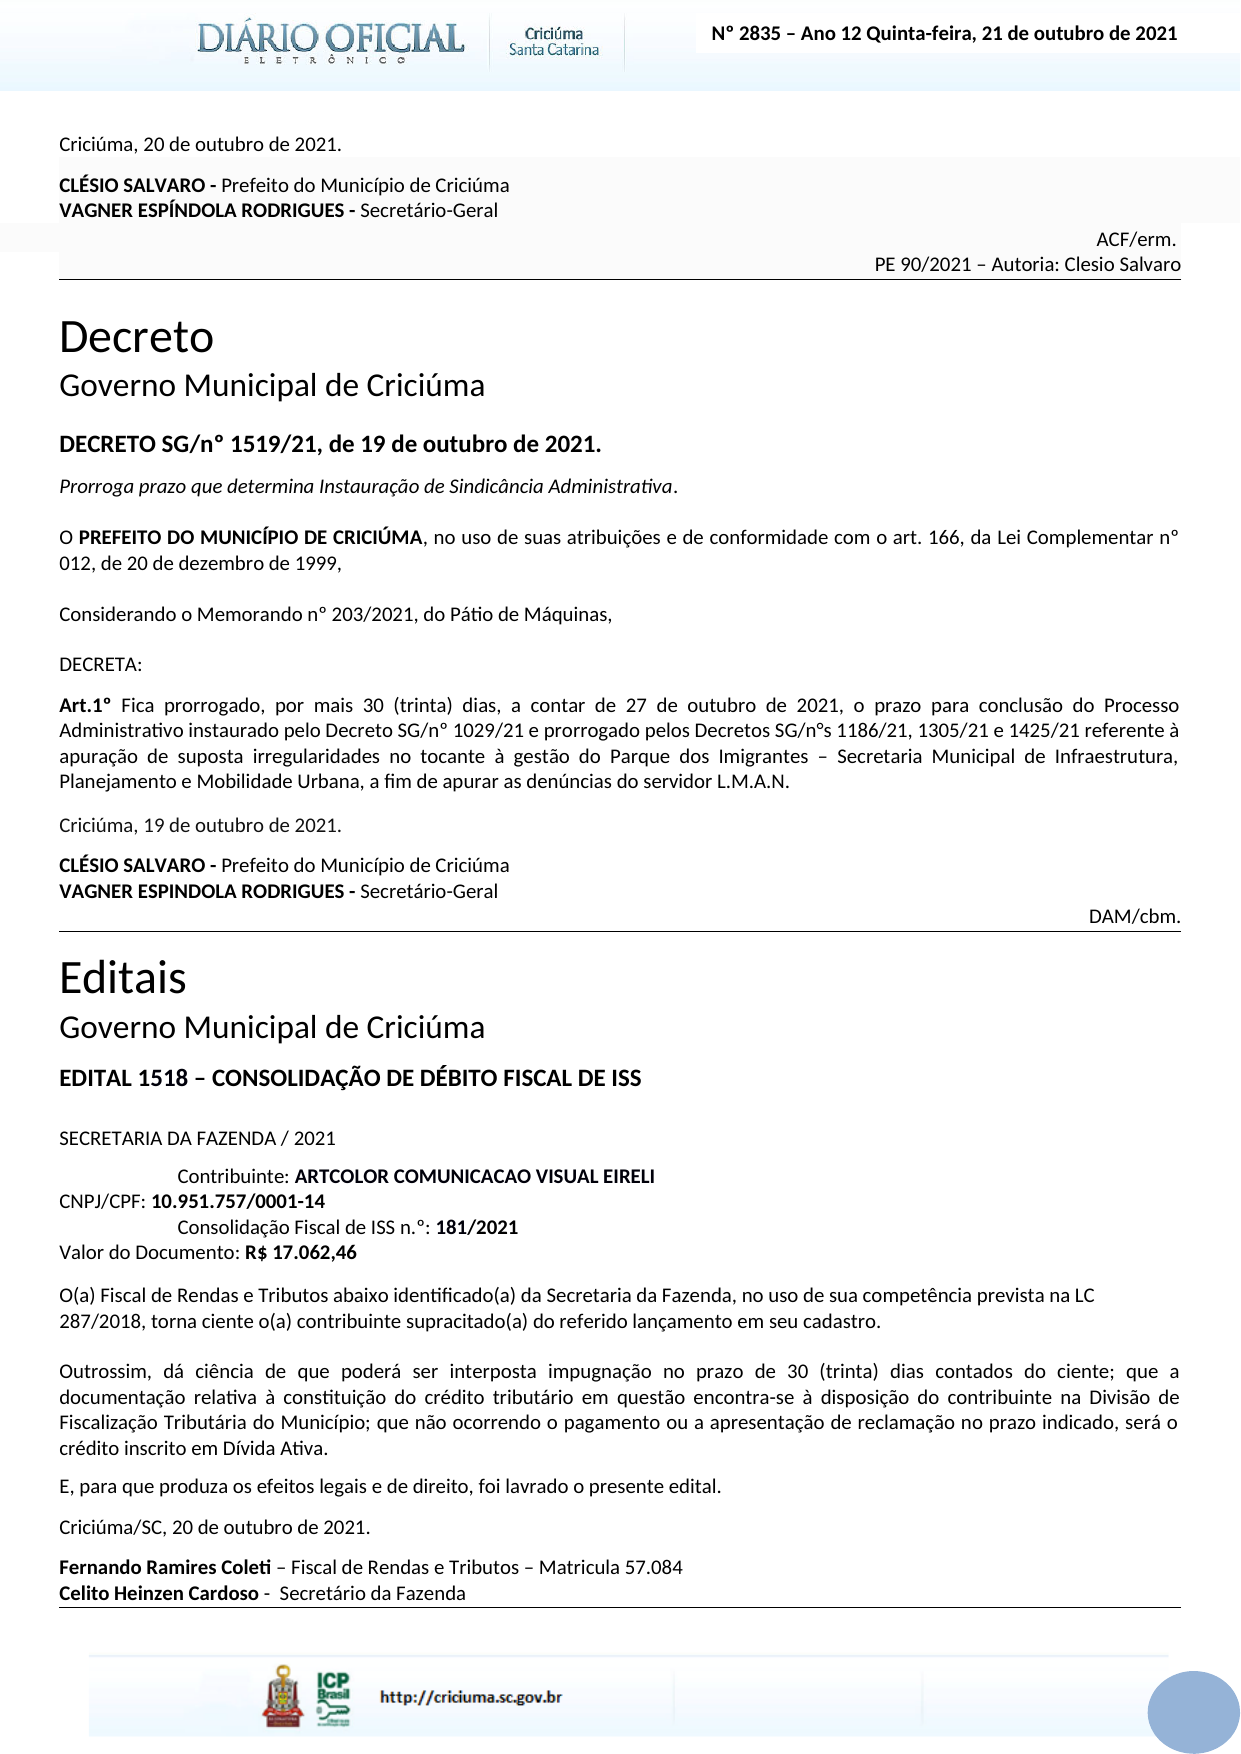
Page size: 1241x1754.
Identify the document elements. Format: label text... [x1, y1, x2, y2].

text O PREFEITO DO MUNICÍPIO DE CRICIÚMA, no uso de suas atribuições e de conformidade com o art. 166, da Lei Complementar nº 012, de 20 de dezembro de 1999, [59, 524, 1181, 575]
text Decreto [59, 306, 1181, 364]
text EDITAL 1518 – CONSOLIDAÇÃO DE DÉBITO FISCAL DE ISS [59, 1062, 1181, 1092]
text Art.1º Fica prorrogado, por mais 30 (trinta) dias, a contar de 27 de outubro de 2021, o prazo para conclusão do Processo Administrativo instaurado pelo Decreto SG/nº 1029/21 e prorrogado pelos Decretos SG/n°s 1186/21, 1305/21 e 1425/21 referente à apuração de suposta irregularidades no tocante à gestão do Parque dos Imigrantes – Secretaria Municipal de Infraestrutura, Planejamento e Mobilidade Urbana, a fim de apurar as denúncias do servidor L.M.A.N. [59, 692, 1181, 794]
text CNPJ/CPF: 10.951.757/0001-14 [59, 1188, 1181, 1214]
text Prorroga prazo que determina Instauração de Sindicância Administrativa. [59, 474, 1181, 499]
text E, para que produza os efeitos legais e de direito, foi lavrado o presente edital. [59, 1473, 1181, 1498]
text SECRETARIA DA FAZENDA / 2021 [59, 1125, 1181, 1151]
text Criciúma, 20 de outubro de 2021. [59, 131, 1132, 157]
text CLÉSIO SALVARO - Prefeito do Município de Criciúma [59, 852, 1240, 878]
text O(a) Fiscal de Rendas e Tributos abaixo identificado(a) da Secretaria da Fazenda, no uso de sua competência prevista na LC 287/2018, torna ciente o(a) contribuinte supracitado(a) do referido lançamento em seu cadastro. [59, 1282, 1181, 1333]
text DAM/cbm. [59, 903, 1181, 931]
text Criciúma/SC, 20 de outubro de 2021. [59, 1514, 1181, 1539]
text Outrossim, dá ciência de que poderá ser interposta impugnação no prazo de 30 (trinta) dias contados do ciente; que a documentação relativa à constituição do crédito tributário em questão encontra-se à disposição do contribuinte na Divisão de Fiscalização Tributária do Município; que não ocorrendo o pagamento ou a apresentação de reclamação no prazo indicado, será o crédito inscrito em Dívida Ativa. [59, 1359, 1181, 1460]
text Governo Municipal de Criciúma [59, 1006, 1181, 1046]
text Valor do Documento: R$ 17.062,46 [59, 1239, 1181, 1265]
text CLÉSIO SALVARO - Prefeito do Município de Criciúma [59, 172, 1240, 197]
text Fernando Ramires Coleti – Fiscal de Rendas e Tributos – Matricula 57.084 [59, 1554, 1181, 1580]
text VAGNER ESPINDOLA RODRIGUES - Secretário-Geral [59, 878, 1240, 903]
text Criciúma, 19 de outubro de 2021. [59, 812, 1181, 837]
text Celito Heinzen Cardoso - Secretário da Fazenda [59, 1580, 1181, 1607]
text PE 90/2021 – Autoria: Clesio Salvaro [59, 252, 1181, 279]
text ACF/erm. [0, 223, 1181, 252]
text Considerando o Memorando nº 203/2021, do Pátio de Máquinas, [59, 601, 1181, 626]
text DECRETO SG/nº 1519/21, de 19 de outubro de 2021. [59, 428, 1181, 458]
text Contribuinte: ARTCOLOR COMUNICACAO VISUAL EIRELI [59, 1163, 1181, 1188]
text Consolidação Fiscal de ISS n.º: 181/2021 [59, 1214, 1181, 1239]
text DECRETA: [59, 652, 1181, 677]
text Governo Municipal de Criciúma [59, 364, 1181, 405]
text VAGNER ESPÍNDOLA RODRIGUES - Secretário-Geral [59, 197, 1240, 223]
text Editais [59, 947, 1181, 1006]
